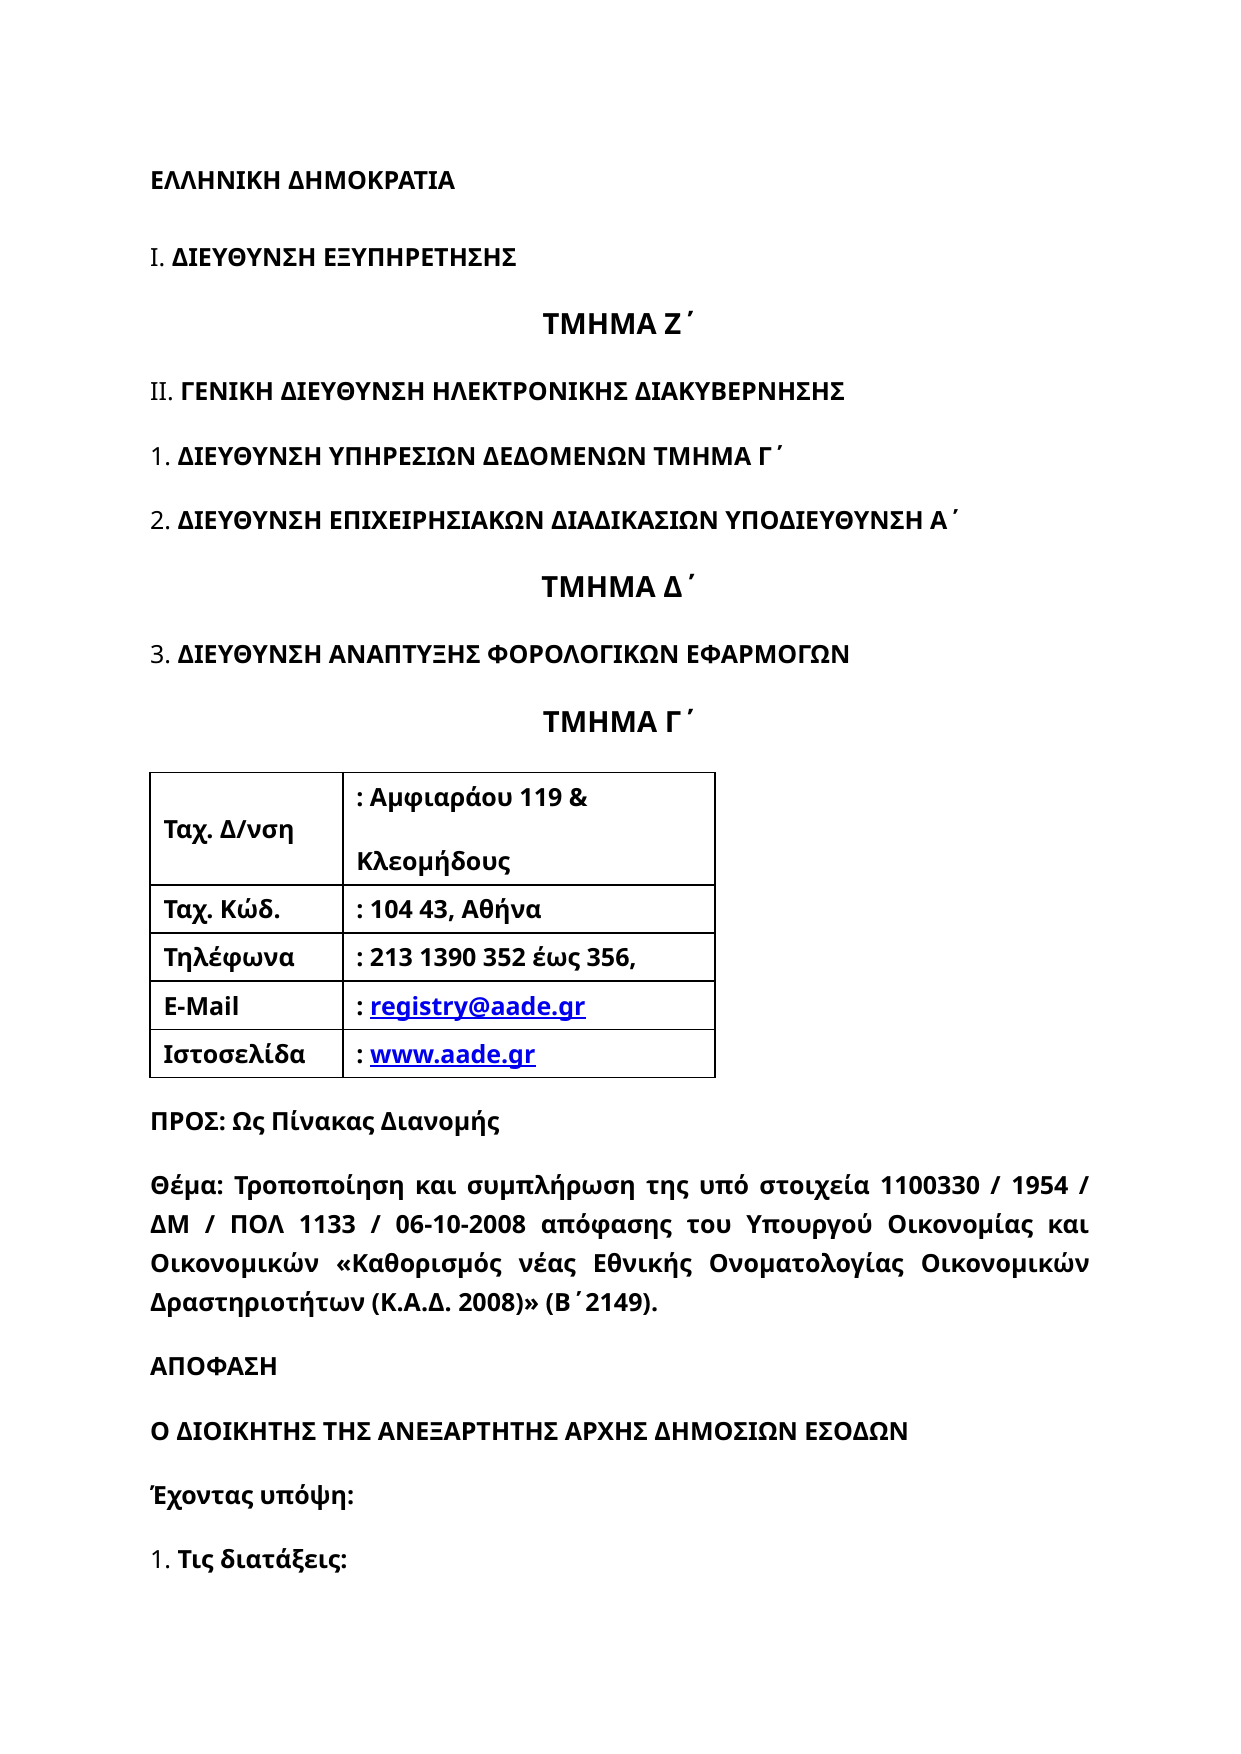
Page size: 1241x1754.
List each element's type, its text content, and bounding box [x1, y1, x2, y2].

table_cell E-Mail [151, 982, 342, 1028]
text ΑΠΟΦΑΣΗ [150, 1349, 1090, 1383]
table_header : Αμφιαράου 119 & Κλεομήδους [344, 773, 714, 884]
table_cell Ιστοσελίδα [151, 1030, 342, 1077]
text Θέμα: Τροποποίηση και συμπλήρωση της υπό στοιχεία 1100330 / 1954 / ΔΜ / ΠΟΛ 1133 / 06-10-2008 απόφασης του Υπουργού Οικονομίας και Οικονομικών «Καθορισμός νέας Εθνικής Ονοματολογίας Οικονομικών Δραστηριοτήτων (Κ.Α.Δ. 2008)» (Β΄2149). [150, 1167, 1090, 1319]
text II. ΓΕΝΙΚΗ ΔΙΕΥΘΥΝΣΗ ΗΛΕΚΤΡΟΝΙΚΗΣ ΔΙΑΚΥΒΕΡΝΗΣΗΣ [150, 374, 1090, 408]
text ΠΡΟΣ: Ως Πίνακας Διανομής [150, 1103, 1090, 1137]
table_cell : registry@aade.gr [344, 982, 714, 1028]
subtitle ΤΜΗΜΑ Ζ΄ [150, 303, 1090, 343]
title ΕΛΛΗΝΙΚΗ ΔΗΜΟΚΡΑΤΙΑ [150, 162, 1090, 197]
text I. ΔΙΕΥΘΥΝΣΗ ΕΞΥΠΗΡΕΤΗΣΗΣ [150, 239, 1090, 273]
table_header Ταχ. Δ/νση [151, 773, 342, 884]
table_cell Τηλέφωνα [151, 934, 342, 980]
text 3. ΔΙΕΥΘΥΝΣΗ ΑΝΑΠΤΥΞΗΣ ΦΟΡΟΛΟΓΙΚΩΝ ΕΦΑΡΜΟΓΩΝ [150, 637, 1090, 671]
text 1. Τις διατάξεις: [150, 1542, 1090, 1576]
table_cell : 213 1390 352 έως 356, [344, 934, 714, 980]
table_cell : 104 43, Αθήνα [344, 886, 714, 932]
subtitle ΤΜΗΜΑ Γ΄ [150, 701, 1090, 741]
table_cell Ταχ. Κώδ. [151, 886, 342, 932]
text 2. ΔΙΕΥΘΥΝΣΗ ΕΠΙΧΕΙΡΗΣΙΑΚΩΝ ΔΙΑΔΙΚΑΣΙΩΝ ΥΠΟΔΙΕΥΘΥΝΣΗ Α΄ [150, 502, 1090, 536]
subtitle ΤΜΗΜΑ Δ΄ [150, 566, 1090, 606]
text Έχοντας υπόψη: [150, 1477, 1090, 1511]
text Ο ΔΙΟΙΚΗΤΗΣ ΤΗΣ ΑΝΕΞΑΡΤΗΤΗΣ ΑΡΧΗΣ ΔΗΜΟΣΙΩΝ ΕΣΟΔΩΝ [150, 1413, 1090, 1447]
table_cell : www.aade.gr [344, 1030, 714, 1077]
text 1. ΔΙΕΥΘΥΝΣΗ ΥΠΗΡΕΣΙΩΝ ΔΕΔΟΜΕΝΩΝ ΤΜΗΜΑ Γ΄ [150, 438, 1090, 472]
